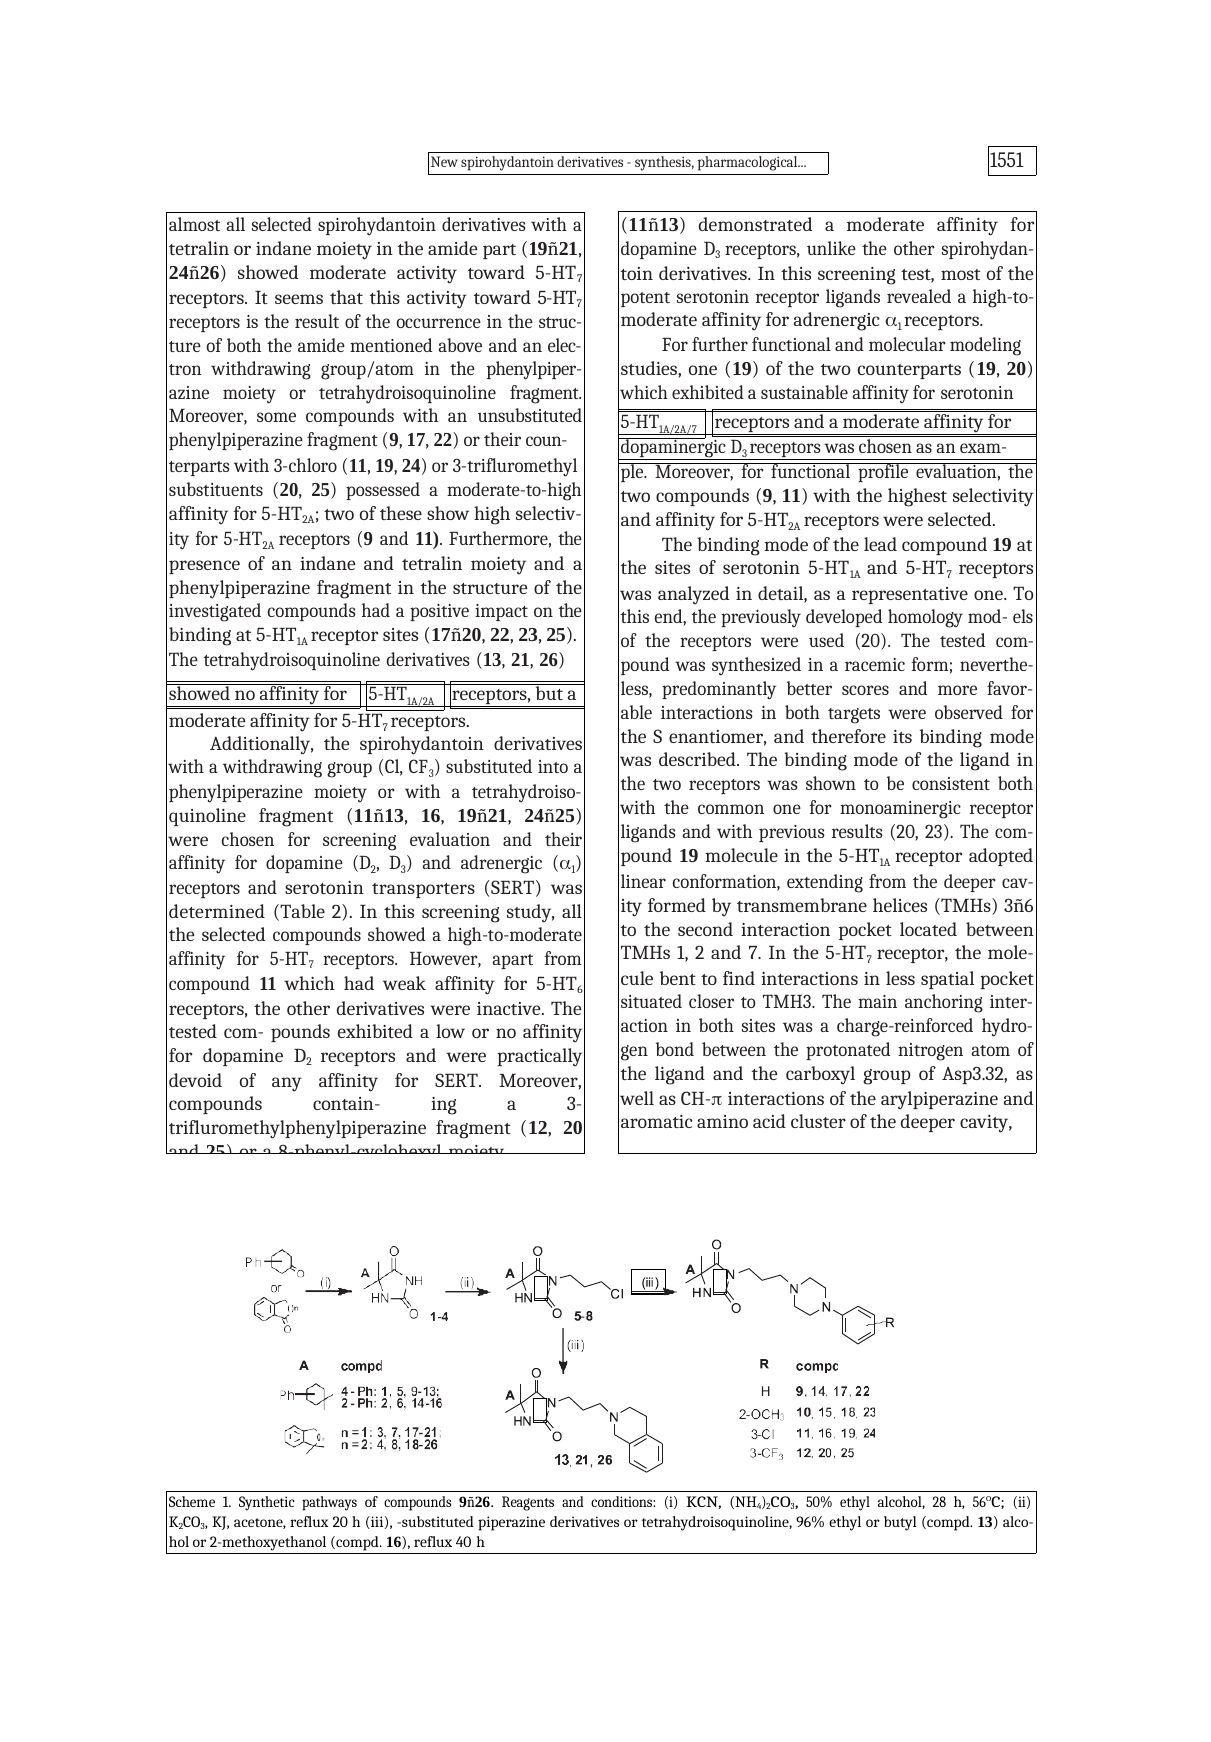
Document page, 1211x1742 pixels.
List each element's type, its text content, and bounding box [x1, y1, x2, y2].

text 1551 [990, 148, 1036, 173]
text The tetrahydroisoquinoline derivatives (13, 21, 26) [169, 649, 584, 671]
picture [280, 1383, 442, 1410]
picture [284, 1425, 325, 1454]
text Additionally, the spirohydantoin derivatives with a withdrawing group (Cl, CF3) substituted into a phenylpiperazine moiety or with a tetrahydroiso- quinoline fragment (11ñ13, 16, 19ñ21, 24ñ25) were chosen for screening evaluation and their affinity for dopamine (D2, D3) and adrenergic (1) receptors and serotonin transporters (SERT) was determined (Table 2). In this screening study, all the selected compounds showed a high-to-moderate affinity for 5-HT7 receptors. However, apart from compound 11 which had weak affinity for 5-HT6 receptors, the other derivatives were inactive. The tested com- pounds exhibited a low or no affinity for dopamine D2 receptors and were practically devoid of any affinity for SERT. Moreover, compounds contain- ing a 3-trifluromethylphenylpiperazine fragment (12, 20 and 25) or a 8-phenyl-cyclohexyl moiety [169, 733, 582, 1153]
picture [739, 1409, 784, 1460]
text For further functional and molecular modeling [662, 334, 1036, 355]
picture [796, 1360, 838, 1373]
text moderate affinity for 5-HT7 receptors. [169, 707, 584, 733]
text 5-HT1A/2A/7 [620, 411, 705, 434]
text dopaminergic D3 receptors was chosen as an exam- [620, 436, 1036, 459]
text almost all selected spirohydantoin derivatives with a tetralin or indane moiety in the amide part (19ñ21, 24ñ26) showed moderate activity toward 5-HT7 receptors. It seems that this activity toward 5-HT7 receptors is the result of the occurrence in the struc- ture of both the amide mentioned above and an elec- tron withdrawing group/atom in the phenylpiper- azine moiety or tetrahydroisoquinoline fragment. Moreover, some compounds with an unsubstituted phenylpiperazine fragment (9, 17, 22) or their coun- [169, 213, 582, 452]
text receptors and a moderate affinity for [714, 411, 1036, 434]
text showed no affinity for [169, 683, 360, 706]
text (11ñ13) demonstrated a moderate affinity for dopamine D3 receptors, unlike the other spirohydan- toin derivatives. In this screening test, most of the potent serotonin receptor ligands revealed a high-to- moderate affinity for adrenergic 1 receptors. [620, 213, 1034, 333]
text Scheme 1. Synthetic pathways of compounds 9ñ26. Reagents and conditions: (i) KCN, (NH4)2CO3, 50% ethyl alcohol, 28 h, 56OC; (ii) K2CO3, KJ, acetone, reflux 20 h (iii), -substituted piperazine derivatives or tetrahydroisoquinoline, 96% ethyl or butyl (compd. 13) alco- hol or 2-methoxyethanol (compd. 16), reflux 40 h [169, 1493, 1034, 1551]
text the sites of serotonin 5-HT1A and 5-HT7 receptors was analyzed in detail, as a representative one. To this end, the previously developed homology mod- els of the receptors were used (20). The tested com- pound was synthesized in a racemic form; neverthe- less, predominantly better scores and more favor- able interactions in both targets were observed for the S enantiomer, and therefore its binding mode was described. The binding mode of the ligand in the two receptors was shown to be consistent both with the common one for monoaminergic receptor ligands and with previous results (20, 23). The com- pound 19 molecule in the 5-HT1A receptor adopted linear conformation, extending from the deeper cav- ity formed by transmembrane helices (TMHs) 3ñ6 to the second interaction pocket located between TMHs 1, 2 and 7. In the 5-HT7 receptor, the mole- cule bent to find interactions in less spatial pocket situated closer to TMH3. The main anchoring inter- action in both sites was a charge-reinforced hydro- gen bond between the protonated nitrogen atom of the ligand and the carboxyl group of Asp3.32, as well as CH- interactions of the arylpiperazine and aromatic amino acid cluster of the deeper cavity, [620, 557, 1034, 1134]
text ple. Moreover, for functional profile evaluation, the two compounds (9, 11) with the highest selectivity and affinity for 5-HT2A receptors were selected. [620, 460, 1034, 533]
picture [246, 1246, 491, 1333]
picture [341, 1360, 382, 1373]
picture [555, 1454, 571, 1468]
text substituents (20, 25) possessed a moderate-to-high affinity for 5-HT2A; two of these show high selectiv- ity for 5-HT2A receptors (9 and 11). Furthermore, the presence of an indane and tetralin moiety and a phenylpiperazine fragment in the structure of the investigated compounds had a positive impact on the binding at 5-HT1A receptor sites (17ñ20, 22, 23, 25). [169, 478, 582, 648]
text terparts with 3-chloro (11, 19, 24) or 3-trifluromethyl [169, 453, 584, 477]
picture [341, 1427, 441, 1451]
picture [559, 1328, 584, 1374]
text receptors, but a [452, 683, 584, 706]
text The binding mode of the lead compound 19 at [662, 534, 1036, 555]
text studies, one (19) of the two counterparts (19, 20) which exhibited a sustainable affinity for serotonin [620, 357, 1034, 404]
text 5-HT1A/2A [368, 682, 443, 706]
picture [796, 1386, 876, 1459]
text New spirohydantoin derivatives - synthesis, pharmacological... [430, 154, 828, 172]
